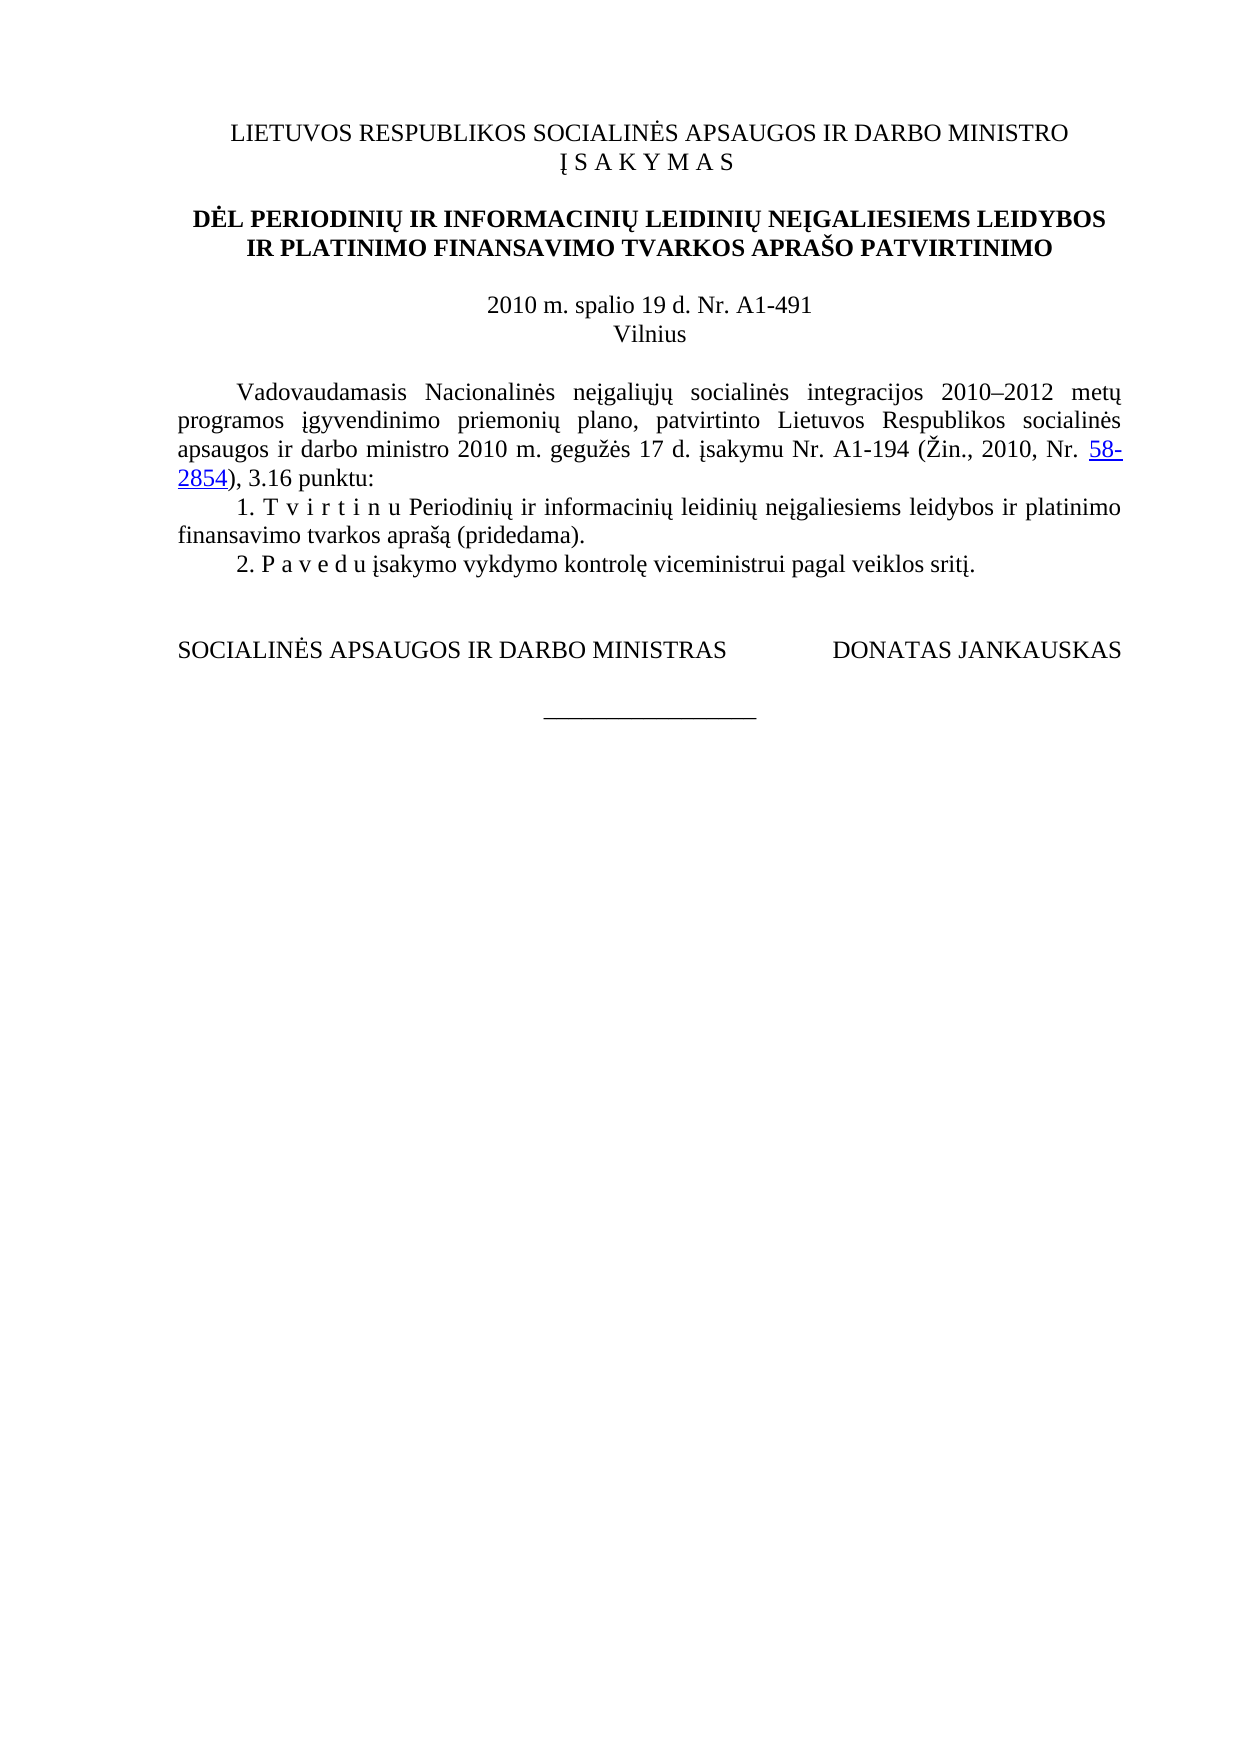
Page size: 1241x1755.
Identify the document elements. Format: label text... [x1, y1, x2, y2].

text Vadovaudamasis Nacionalinės neįgaliųjų socialinės integracijos 2010–2012 metų programos įgyvendinimo priemonių plano, patvirtinto Lietuvos Respublikos socialinės apsaugos ir darbo ministro 2010 m. gegužės 17 d. įsakymu Nr. A1-194 (Žin., 2010, Nr. 58-2854), 3.16 punktu: [177, 377, 1122, 492]
text LIETUVOS RESPUBLIKOS SOCIALINĖS APSAUGOS IR DARBO MINISTRO [177, 118, 1122, 147]
text _________________ [177, 693, 1122, 722]
text Vilnius [177, 319, 1122, 348]
text 2. P a v e d u įsakymo vykdymo kontrolę viceministrui pagal veiklos sritį. [177, 549, 1122, 578]
text 1. T v i r t i n u Periodinių ir informacinių leidinių neįgaliesiems leidybos ir platinimo finansavimo tvarkos aprašą (pridedama). [177, 492, 1122, 549]
text DĖL PERIODINIŲ IR INFORMACINIŲ LEIDINIŲ NEĮGALIESIEMS LEIDYBOS IR PLATINIMO FINANSAVIMO TVARKOS APRAŠO PATVIRTINIMO [177, 204, 1122, 262]
text Į S A K Y M A S [177, 147, 1122, 176]
text Socialinės apsaugos ir darbo ministras Donatas Jankauskas [177, 636, 1122, 664]
text 2010 m. spalio 19 d. Nr. A1-491 [177, 291, 1122, 319]
